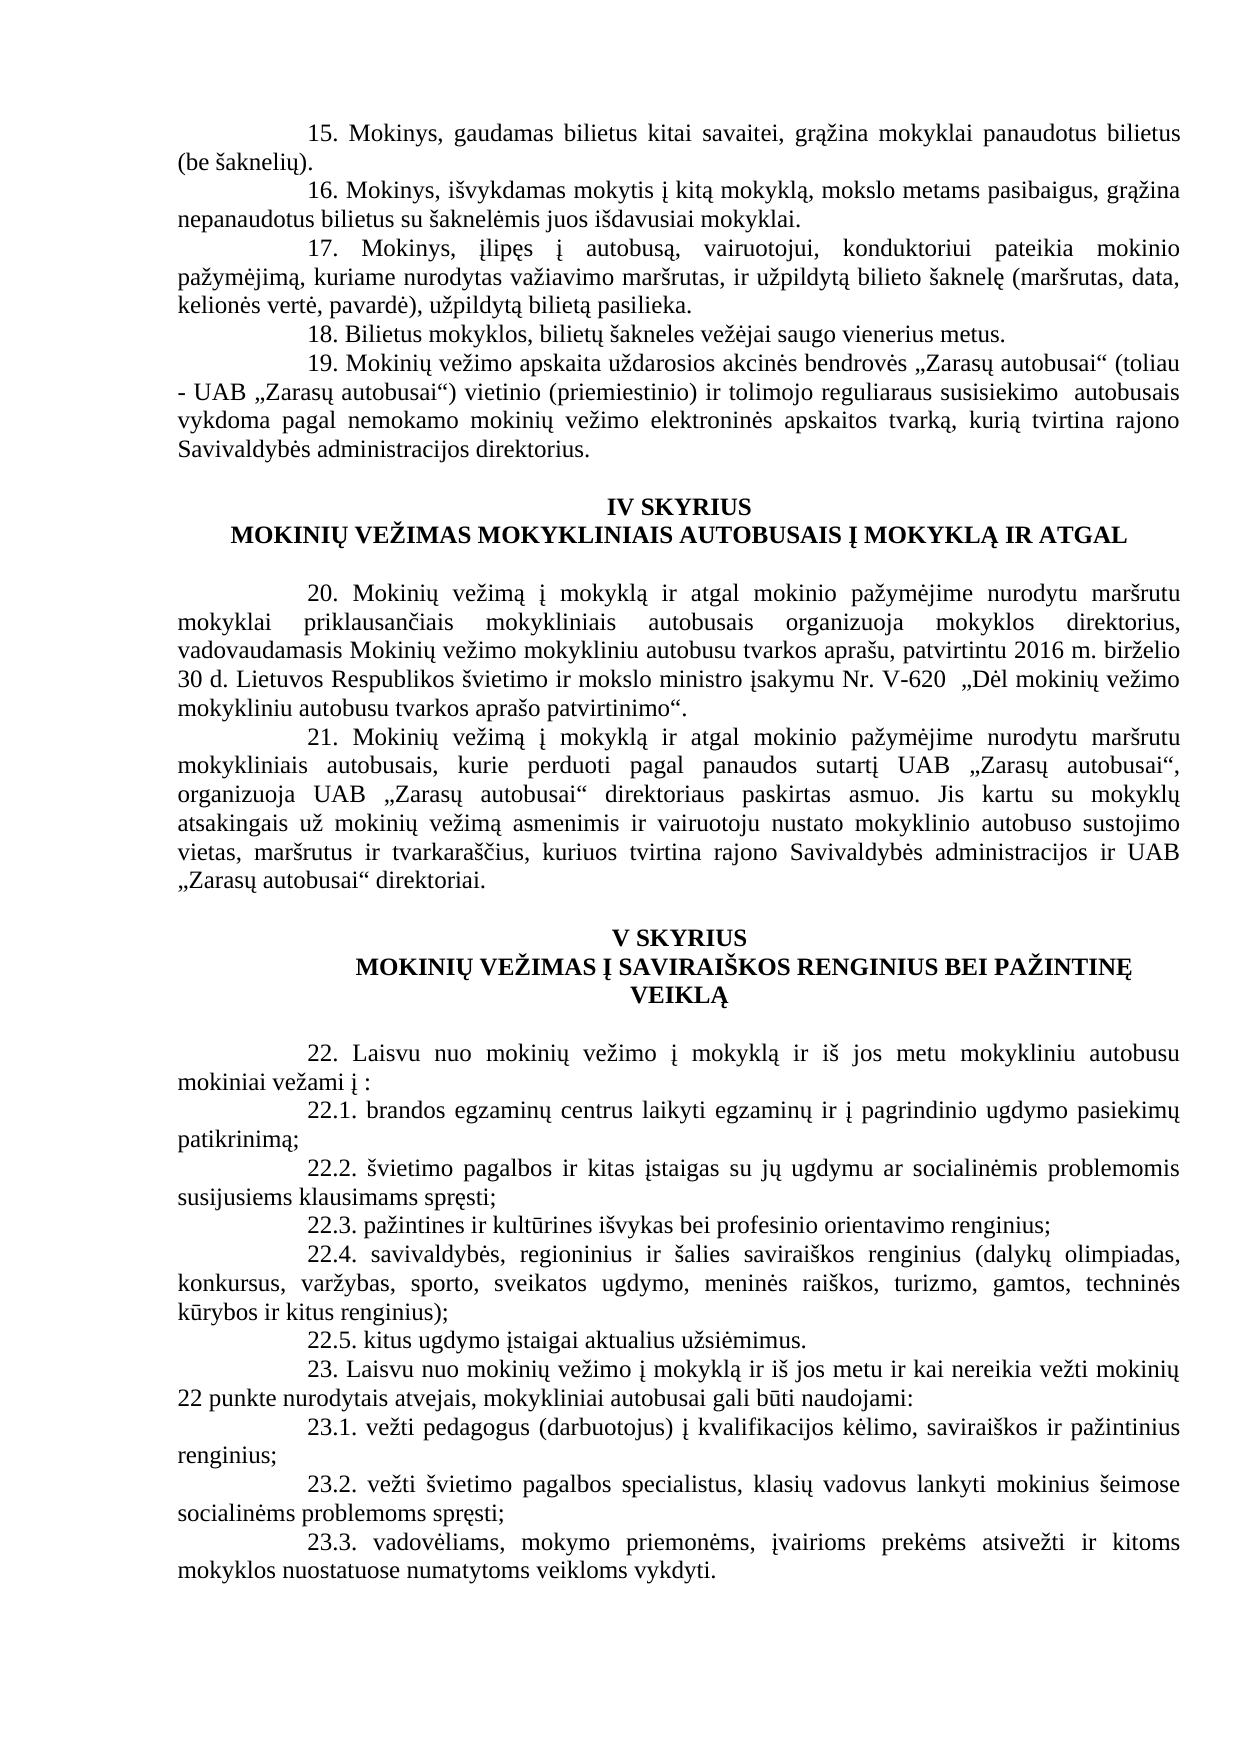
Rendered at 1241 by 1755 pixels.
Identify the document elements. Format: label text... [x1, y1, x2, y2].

text 20. Mokinių vežimą į mokyklą ir atgal mokinio pažymėjime nurodytu maršrutu mokyklai priklausančiais mokykliniais autobusais organizuoja mokyklos direktorius, vadovaudamasis Mokinių vežimo mokykliniu autobusu tvarkos aprašu, patvirtintu 2016 m. birželio 30 d. Lietuvos Respublikos švietimo ir mokslo ministro įsakymu Nr. V-620 „Dėl mokinių vežimo mokykliniu autobusu tvarkos aprašo patvirtinimo“. [177, 578, 1181, 722]
text 17. Mokinys, įlipęs į autobusą, vairuotojui, konduktoriui pateikia mokinio pažymėjimą, kuriame nurodytas važiavimo maršrutas, ir užpildytą bilieto šaknelę (maršrutas, data, kelionės vertė, pavardė), užpildytą bilietą pasilieka. [177, 233, 1181, 319]
text 21. Mokinių vežimą į mokyklą ir atgal mokinio pažymėjime nurodytu maršrutu mokykliniais autobusais, kurie perduoti pagal panaudos sutartį UAB „Zarasų autobusai“, organizuoja UAB „Zarasų autobusai“ direktoriaus paskirtas asmuo. Jis kartu su mokyklų atsakingais už mokinių vežimą asmenimis ir vairuotoju nustato mokyklinio autobuso sustojimo vietas, maršrutus ir tvarkaraščius, kuriuos tvirtina rajono Savivaldybės administracijos ir UAB „Zarasų autobusai“ direktoriai. [177, 722, 1181, 894]
text 19. Mokinių vežimo apskaita uždarosios akcinės bendrovės „Zarasų autobusai“ (toliau - UAB „Zarasų autobusai“) vietinio (priemiestinio) ir tolimojo reguliaraus susisiekimo autobusais vykdoma pagal nemokamo mokinių vežimo elektroninės apskaitos tvarką, kurią tvirtina rajono Savivaldybės administracijos direktorius. [177, 348, 1181, 463]
text 22.3. pažintines ir kultūrines išvykas bei profesinio orientavimo renginius; [177, 1211, 1181, 1239]
text 22. Laisvu nuo mokinių vežimo į mokyklą ir iš jos metu mokykliniu autobusu mokiniai vežami į : [177, 1038, 1181, 1096]
text 16. Mokinys, išvykdamas mokytis į kitą mokyklą, mokslo metams pasibaigus, grąžina nepanaudotus bilietus su šaknelėmis juos išdavusiai mokyklai. [177, 176, 1181, 233]
text 23. Laisvu nuo mokinių vežimo į mokyklą ir iš jos metu ir kai nereikia vežti mokinių 22 punkte nurodytais atvejais, mokykliniai autobusai gali būti naudojami: [177, 1354, 1181, 1412]
text 15. Mokinys, gaudamas bilietus kitai savaitei, grąžina mokyklai panaudotus bilietus (be šaknelių). [177, 118, 1181, 176]
text 22.4. savivaldybės, regioninius ir šalies saviraiškos renginius (dalykų olimpiadas, konkursus, varžybas, sporto, sveikatos ugdymo, meninės raiškos, turizmo, gamtos, techninės kūrybos ir kitus renginius); [177, 1239, 1181, 1326]
text 18. Bilietus mokyklos, bilietų šakneles vežėjai saugo vienerius metus. [177, 319, 1181, 348]
text 23.2. vežti švietimo pagalbos specialistus, klasių vadovus lankyti mokinius šeimose socialinėms problemoms spręsti; [177, 1469, 1181, 1527]
text 23.1. vežti pedagogus (darbuotojus) į kvalifikacijos kėlimo, saviraiškos ir pažintinius renginius; [177, 1412, 1181, 1469]
text V SKYRIUS [177, 923, 1181, 952]
text IV SKYRIUS [177, 492, 1181, 521]
text 22.1. brandos egzaminų centrus laikyti egzaminų ir į pagrindinio ugdymo pasiekimų patikrinimą; [177, 1096, 1181, 1153]
text 23.3. vadovėliams, mokymo priemonėms, įvairioms prekėms atsivežti ir kitoms mokyklos nuostatuose numatytoms veikloms vykdyti. [177, 1527, 1181, 1584]
text 22.5. kitus ugdymo įstaigai aktualius užsiėmimus. [177, 1326, 1181, 1354]
text MOKINIŲ VEŽIMAS Į SAVIRAIŠKOS RENGINIUS BEI PAŽINTINĘ VEIKLĄ [177, 952, 1181, 1009]
text MOKINIŲ VEŽIMAS MOKYKLINIAIS AUTOBUSAIS Į MOKYKLĄ IR ATGAL [177, 521, 1181, 549]
text 22.2. švietimo pagalbos ir kitas įstaigas su jų ugdymu ar socialinėmis problemomis susijusiems klausimams spręsti; [177, 1153, 1181, 1211]
